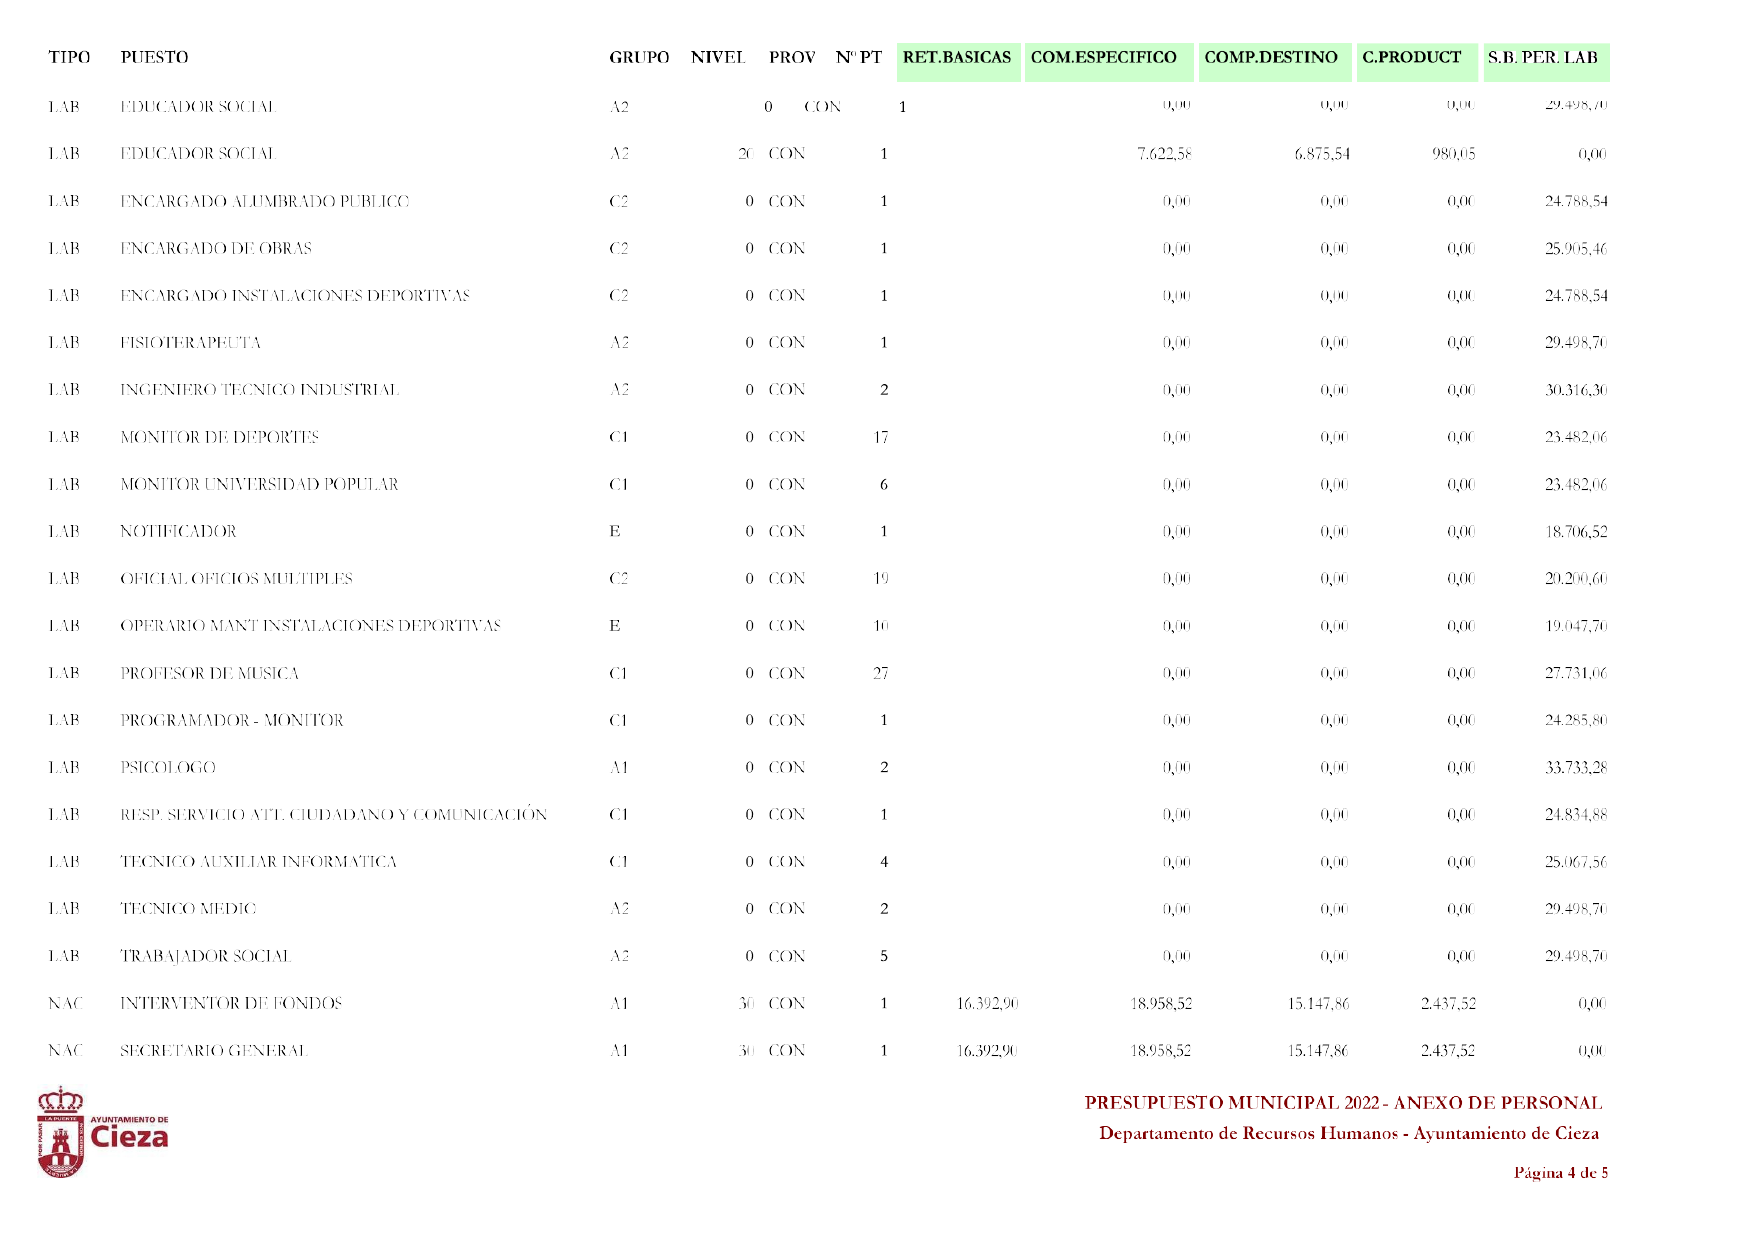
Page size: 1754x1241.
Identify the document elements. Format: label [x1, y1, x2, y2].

picture [120, 761, 215, 773]
picture [120, 667, 299, 679]
picture [1545, 242, 1607, 257]
picture [769, 572, 805, 584]
picture [120, 477, 399, 490]
picture [1448, 572, 1475, 587]
picture [48, 431, 79, 442]
picture [609, 997, 627, 1009]
picture [769, 667, 805, 679]
picture [610, 667, 626, 679]
picture [1579, 148, 1606, 162]
picture [121, 572, 352, 584]
picture [1321, 620, 1348, 634]
picture [610, 289, 628, 301]
picture [120, 147, 277, 159]
picture [48, 147, 79, 159]
picture [1448, 525, 1475, 540]
picture [1448, 336, 1475, 351]
picture [769, 902, 805, 914]
picture [1448, 808, 1475, 823]
picture [769, 1044, 805, 1056]
picture [1163, 903, 1190, 917]
picture [610, 431, 627, 442]
picture [1163, 856, 1190, 870]
picture [48, 1044, 83, 1056]
picture [120, 101, 277, 112]
picture [48, 856, 79, 867]
picture [609, 761, 627, 773]
picture [739, 997, 754, 1009]
picture [48, 336, 79, 348]
picture [1545, 856, 1607, 870]
picture [1545, 667, 1607, 681]
picture [1545, 195, 1608, 209]
picture [1448, 903, 1475, 917]
picture [738, 148, 754, 159]
picture [1321, 808, 1348, 823]
picture [48, 761, 79, 773]
picture [121, 1044, 308, 1056]
picture [1321, 761, 1348, 776]
picture [1199, 43, 1352, 82]
picture [1448, 431, 1475, 445]
picture [1163, 714, 1190, 728]
picture [874, 620, 888, 631]
picture [1545, 431, 1607, 445]
picture [1163, 195, 1190, 209]
picture [1321, 431, 1348, 445]
picture [769, 289, 805, 301]
picture [48, 902, 79, 914]
picture [691, 51, 746, 63]
picture [1163, 525, 1190, 540]
picture [1422, 997, 1476, 1012]
picture [1321, 195, 1348, 209]
picture [1579, 997, 1606, 1012]
picture [769, 761, 805, 773]
picture [1163, 761, 1190, 776]
picture [1448, 761, 1475, 776]
picture [610, 195, 628, 207]
picture [1321, 525, 1348, 540]
picture [1545, 336, 1607, 351]
picture [805, 101, 840, 112]
picture [769, 242, 805, 254]
picture [120, 996, 342, 1009]
picture [1163, 384, 1190, 398]
picture [873, 667, 888, 679]
picture [836, 51, 856, 63]
picture [1163, 478, 1190, 493]
picture [1546, 525, 1607, 540]
picture [769, 336, 805, 348]
picture [48, 714, 79, 725]
picture [874, 431, 888, 443]
picture [1321, 667, 1348, 681]
picture [1131, 997, 1192, 1012]
picture [1447, 101, 1475, 112]
picture [769, 808, 805, 820]
picture [1545, 478, 1607, 493]
picture [610, 856, 627, 867]
picture [1163, 572, 1190, 587]
picture [739, 1045, 754, 1056]
picture [121, 619, 501, 631]
picture [1546, 761, 1607, 776]
picture [120, 902, 256, 914]
picture [769, 714, 805, 726]
picture [1321, 242, 1348, 257]
picture [609, 383, 628, 395]
picture [610, 478, 627, 490]
picture [1163, 431, 1190, 445]
picture [769, 997, 805, 1009]
picture [120, 855, 397, 867]
picture [120, 242, 311, 254]
picture [48, 383, 79, 395]
picture [1514, 1167, 1608, 1182]
picture [1448, 667, 1475, 681]
picture [860, 50, 882, 63]
picture [1383, 1096, 1602, 1109]
picture [874, 572, 888, 584]
picture [957, 997, 1018, 1012]
picture [1163, 667, 1190, 681]
picture [897, 43, 1021, 82]
picture [1545, 101, 1607, 112]
picture [120, 336, 261, 348]
picture [120, 525, 237, 537]
picture [48, 101, 79, 112]
picture [1288, 1044, 1348, 1059]
picture [48, 195, 79, 206]
picture [1025, 43, 1194, 82]
picture [1321, 950, 1348, 964]
picture [1321, 714, 1348, 728]
picture [48, 50, 90, 63]
picture [1163, 620, 1190, 634]
picture [610, 51, 669, 63]
picture [1545, 808, 1607, 823]
picture [769, 147, 805, 159]
picture [1545, 714, 1607, 728]
picture [48, 997, 83, 1009]
picture [48, 572, 79, 584]
picture [1321, 101, 1348, 112]
picture [610, 808, 627, 820]
picture [1131, 1044, 1191, 1059]
picture [48, 620, 79, 631]
picture [120, 949, 292, 966]
picture [48, 242, 79, 254]
picture [1321, 336, 1348, 351]
picture [1295, 147, 1350, 162]
picture [609, 1044, 627, 1056]
picture [1288, 997, 1349, 1012]
picture [1163, 290, 1190, 304]
picture [48, 667, 79, 678]
picture [1448, 620, 1475, 634]
picture [957, 1045, 1017, 1059]
picture [1321, 856, 1348, 870]
picture [1448, 856, 1475, 870]
picture [610, 714, 626, 726]
picture [1403, 1126, 1599, 1143]
picture [254, 713, 344, 726]
picture [769, 856, 805, 867]
picture [769, 478, 805, 490]
picture [1099, 1126, 1398, 1143]
picture [1448, 195, 1475, 209]
picture [1522, 51, 1559, 63]
picture [1448, 714, 1475, 728]
picture [1546, 620, 1607, 634]
picture [609, 147, 628, 159]
picture [1545, 289, 1608, 304]
picture [1321, 478, 1348, 493]
picture [121, 50, 188, 63]
picture [769, 431, 805, 442]
picture [1163, 336, 1190, 351]
picture [1422, 1044, 1475, 1059]
picture [769, 51, 815, 63]
picture [120, 383, 399, 395]
picture [1321, 903, 1348, 917]
picture [609, 336, 628, 348]
picture [609, 950, 628, 961]
picture [610, 242, 628, 254]
picture [1545, 572, 1607, 587]
picture [48, 289, 79, 301]
picture [1489, 51, 1517, 63]
picture [609, 902, 628, 914]
picture [1321, 290, 1348, 304]
picture [609, 101, 628, 112]
picture [1163, 242, 1190, 257]
picture [120, 195, 409, 207]
picture [120, 289, 470, 301]
picture [1448, 384, 1475, 398]
picture [1448, 290, 1475, 304]
picture [1448, 478, 1475, 493]
picture [769, 620, 805, 631]
picture [769, 525, 805, 537]
picture [48, 950, 79, 961]
picture [120, 430, 318, 443]
picture [48, 478, 79, 490]
picture [1546, 384, 1607, 398]
picture [610, 572, 628, 584]
picture [1085, 1095, 1379, 1109]
picture [1545, 903, 1607, 917]
picture [48, 525, 79, 537]
picture [1321, 572, 1348, 587]
picture [1321, 384, 1348, 398]
picture [1163, 101, 1190, 112]
picture [1448, 242, 1475, 257]
picture [1579, 1045, 1605, 1059]
picture [1545, 950, 1607, 964]
picture [1433, 147, 1475, 162]
picture [1564, 51, 1597, 63]
picture [37, 1084, 169, 1178]
picture [120, 714, 250, 726]
picture [1163, 808, 1190, 823]
picture [769, 950, 805, 962]
picture [1163, 950, 1190, 964]
picture [48, 808, 79, 820]
picture [769, 383, 805, 395]
picture [769, 195, 805, 207]
picture [1138, 147, 1192, 162]
picture [120, 804, 547, 820]
picture [1448, 950, 1475, 964]
